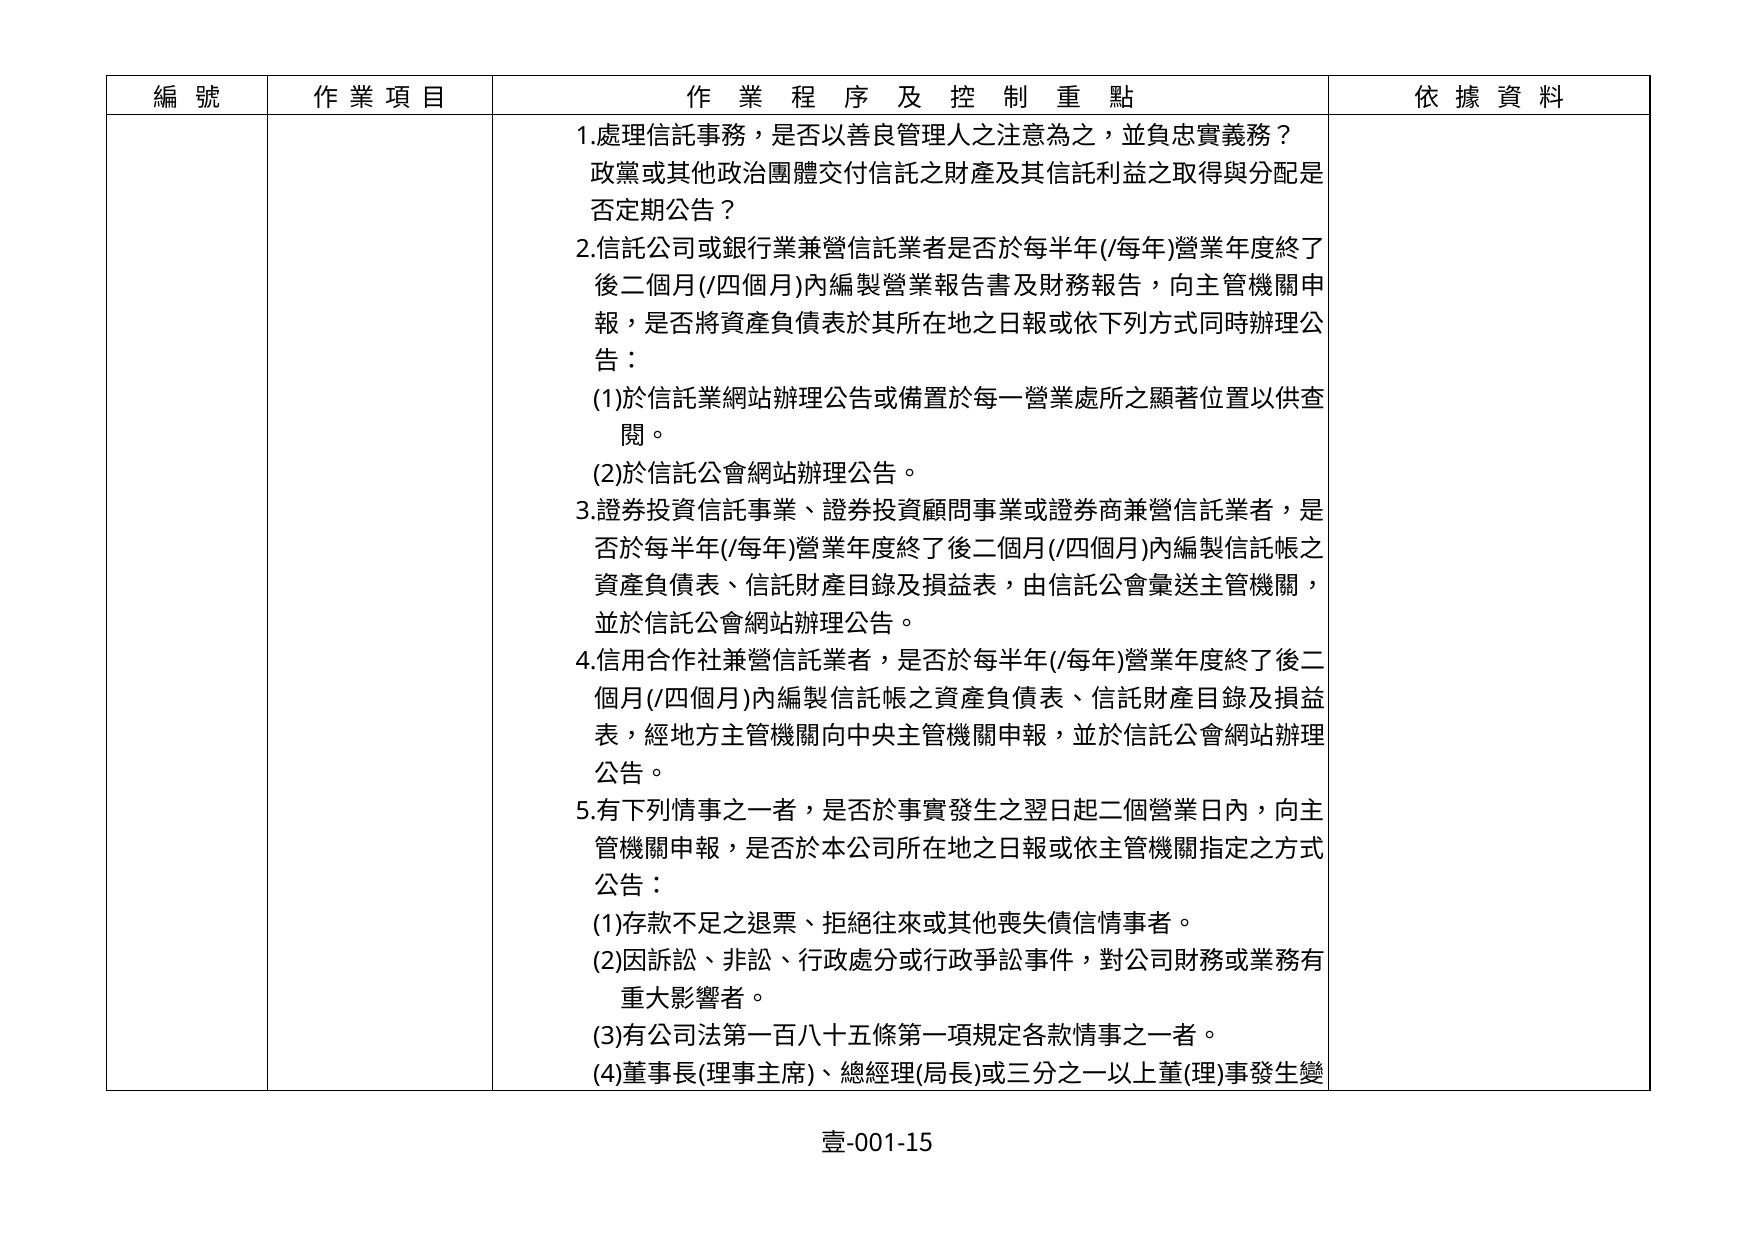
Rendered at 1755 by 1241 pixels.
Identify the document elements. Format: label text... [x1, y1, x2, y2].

table_header 作 業 項 目 [268, 76, 492, 113]
table_cell [1329, 115, 1649, 1089]
table_cell 1.處理信託事務，是否以善良管理人之注意為之，並負忠實義務？ 政黨或其他政治團體交付信託之財產及其信託利益之取得與分配是否定期公告？ 2.信託公司或銀行業兼營信託業者是否於每半年(/每年)營業年度終了後二個月(/四個月)內編製營業報告書及財務報告，向主管機關申報，是否將資產負債表於其所在地之日報或依下列方式同時辦理公告： (1)於信託業網站辦理公告或備置於每一營業處所之顯著位置以供查閱。 (2)於信託公會網站辦理公告。 3.證券投資信託事業、證券投資顧問事業或證券商兼營信託業者，是否於每半年(/每年)營業年度終了後二個月(/四個月)內編製信託帳之資產負債表、信託財產目錄及損益表，由信託公會彙送主管機關，並於信託公會網站辦理公告。 4.信用合作社兼營信託業者，是否於每半年(/每年)營業年度終了後二個月(/四個月)內編製信託帳之資產負債表、信託財產目錄及損益表，經地方主管機關向中央主管機關申報，並於信託公會網站辦理公告。 5.有下列情事之一者，是否於事實發生之翌日起二個營業日內，向主管機關申報，是否於本公司所在地之日報或依主管機關指定之方式公告： (1)存款不足之退票、拒絕往來或其他喪失債信情事者。 (2)因訴訟、非訟、行政處分或行政爭訟事件，對公司財務或業務有重大影響者。 (3)有公司法第一百八十五條第一項規定各款情事之一者。 (4)董事長(理事主席)、總經理(局長)或三分之一以上董(理)事發生變 [493, 115, 1328, 1089]
table_cell [107, 115, 267, 1089]
table_header 作 業 程 序 及 控 制 重 點 [493, 76, 1328, 113]
table_header 依 據 資 料 [1329, 76, 1649, 113]
table_cell [268, 115, 492, 1089]
table_header 編 號 [107, 76, 267, 113]
table_header [184, 0, 217, 17]
